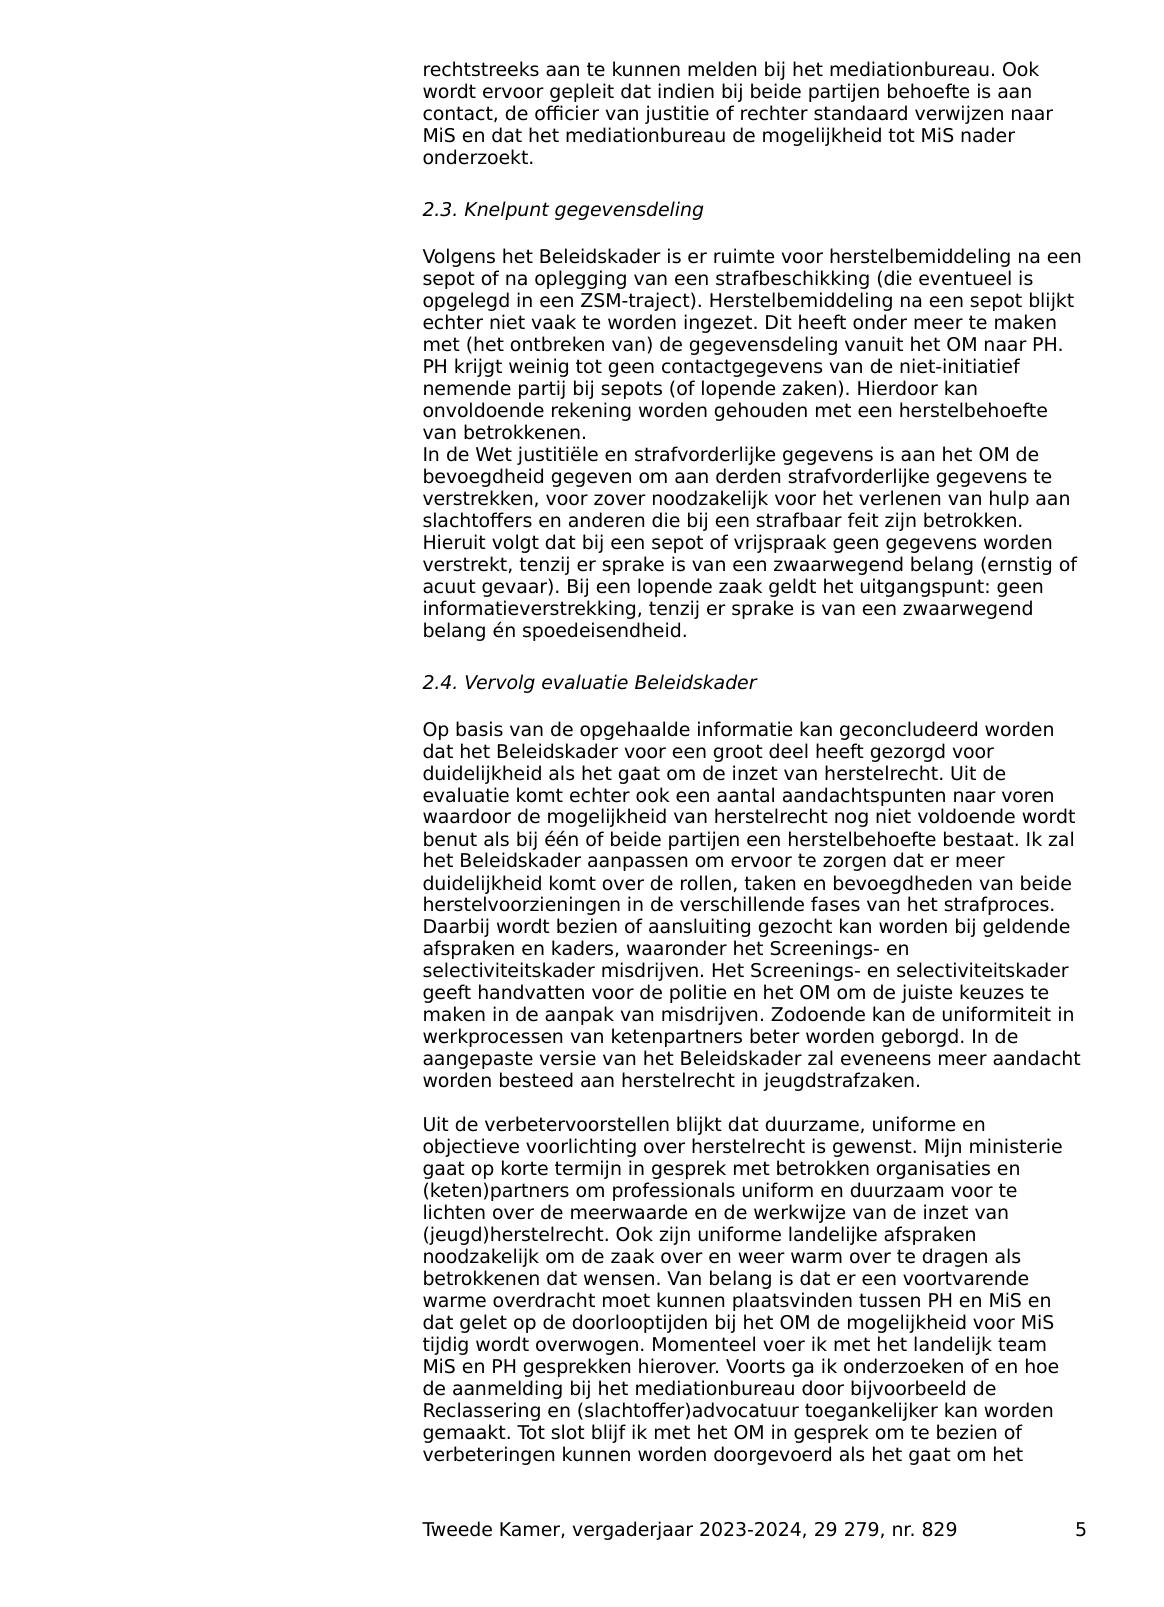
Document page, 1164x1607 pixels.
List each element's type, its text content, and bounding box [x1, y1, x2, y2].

subtitle 2.3. Knelpunt gegevensdeling [422, 199, 1087, 221]
text rechtstreeks aan te kunnen melden bij het mediationbureau. Ook wordt ervoor gepleit dat indien bij beide partijen behoefte is aan contact, de officier van justitie of rechter standaard verwijzen naar MiS en dat het mediationbureau de mogelijkheid tot MiS nader onderzoekt. [422, 59, 1087, 169]
text Op basis van de opgehaalde informatie kan geconcludeerd worden dat het Beleidskader voor een groot deel heeft gezorgd voor duidelijkheid als het gaat om de inzet van herstelrecht. Uit de evaluatie komt echter ook een aantal aandachtspunten naar voren waardoor de mogelijkheid van herstelrecht nog niet voldoende wordt benut als bij één of beide partijen een herstelbehoefte bestaat. Ik zal het Beleidskader aanpassen om ervoor te zorgen dat er meer duidelijkheid komt over de rollen, taken en bevoegdheden van beide herstelvoorzieningen in de verschillende fases van het strafproces. Daarbij wordt bezien of aansluiting gezocht kan worden bij geldende afspraken en kaders, waaronder het Screenings- en selectiviteitskader misdrijven. Het Screenings- en selectiviteitskader geeft handvatten voor de politie en het OM om de juiste keuzes te maken in de aanpak van misdrijven. Zodoende kan de uniformiteit in werkprocessen van ketenpartners beter worden geborgd. In de aangepaste versie van het Beleidskader zal eveneens meer aandacht worden besteed aan herstelrecht in jeugdstrafzaken. [422, 718, 1087, 1092]
text Uit de verbetervoorstellen blijkt dat duurzame, uniforme en objectieve voorlichting over herstelrecht is gewenst. Mijn ministerie gaat op korte termijn in gesprek met betrokken organisaties en (keten)partners om professionals uniform en duurzaam voor te lichten over de meerwaarde en de werkwijze van de inzet van (jeugd)herstelrecht. Ook zijn uniforme landelijke afspraken noodzakelijk om de zaak over en weer warm over te dragen als betrokkenen dat wensen. Van belang is dat er een voortvarende warme overdracht moet kunnen plaatsvinden tussen PH en MiS en dat gelet op de doorlooptijden bij het OM de mogelijkheid voor MiS tijdig wordt overwogen. Momenteel voer ik met het landelijk team MiS en PH gesprekken hierover. Voorts ga ik onderzoeken of en hoe de aanmelding bij het mediationbureau door bijvoorbeeld de Reclassering en (slachtoffer)advocatuur toegankelijker kan worden gemaakt. Tot slot blijf ik met het OM in gesprek om te bezien of verbeteringen kunnen worden doorgevoerd als het gaat om het [422, 1114, 1087, 1466]
text In de Wet justitiële en strafvorderlijke gegevens is aan het OM de bevoegdheid gegeven om aan derden strafvorderlijke gegevens te verstrekken, voor zover noodzakelijk voor het verlenen van hulp aan slachtoffers en anderen die bij een strafbaar feit zijn betrokken. Hieruit volgt dat bij een sepot of vrijspraak geen gegevens worden verstrekt, tenzij er sprake is van een zwaarwegend belang (ernstig of acuut gevaar). Bij een lopende zaak geldt het uitgangspunt: geen informatieverstrekking, tenzij er sprake is van een zwaarwegend belang én spoedeisendheid. [422, 444, 1087, 642]
text Volgens het Beleidskader is er ruimte voor herstelbemiddeling na een sepot of na oplegging van een strafbeschikking (die eventueel is opgelegd in een ZSM-traject). Herstelbemiddeling na een sepot blijkt echter niet vaak te worden ingezet. Dit heeft onder meer te maken met (het ontbreken van) de gegevensdeling vanuit het OM naar PH. PH krijgt weinig tot geen contactgegevens van de niet-initiatief nemende partij bij sepots (of lopende zaken). Hierdoor kan onvoldoende rekening worden gehouden met een herstelbehoefte van betrokkenen. [422, 246, 1087, 444]
subtitle 2.4. Vervolg evaluatie Beleidskader [422, 672, 1087, 693]
